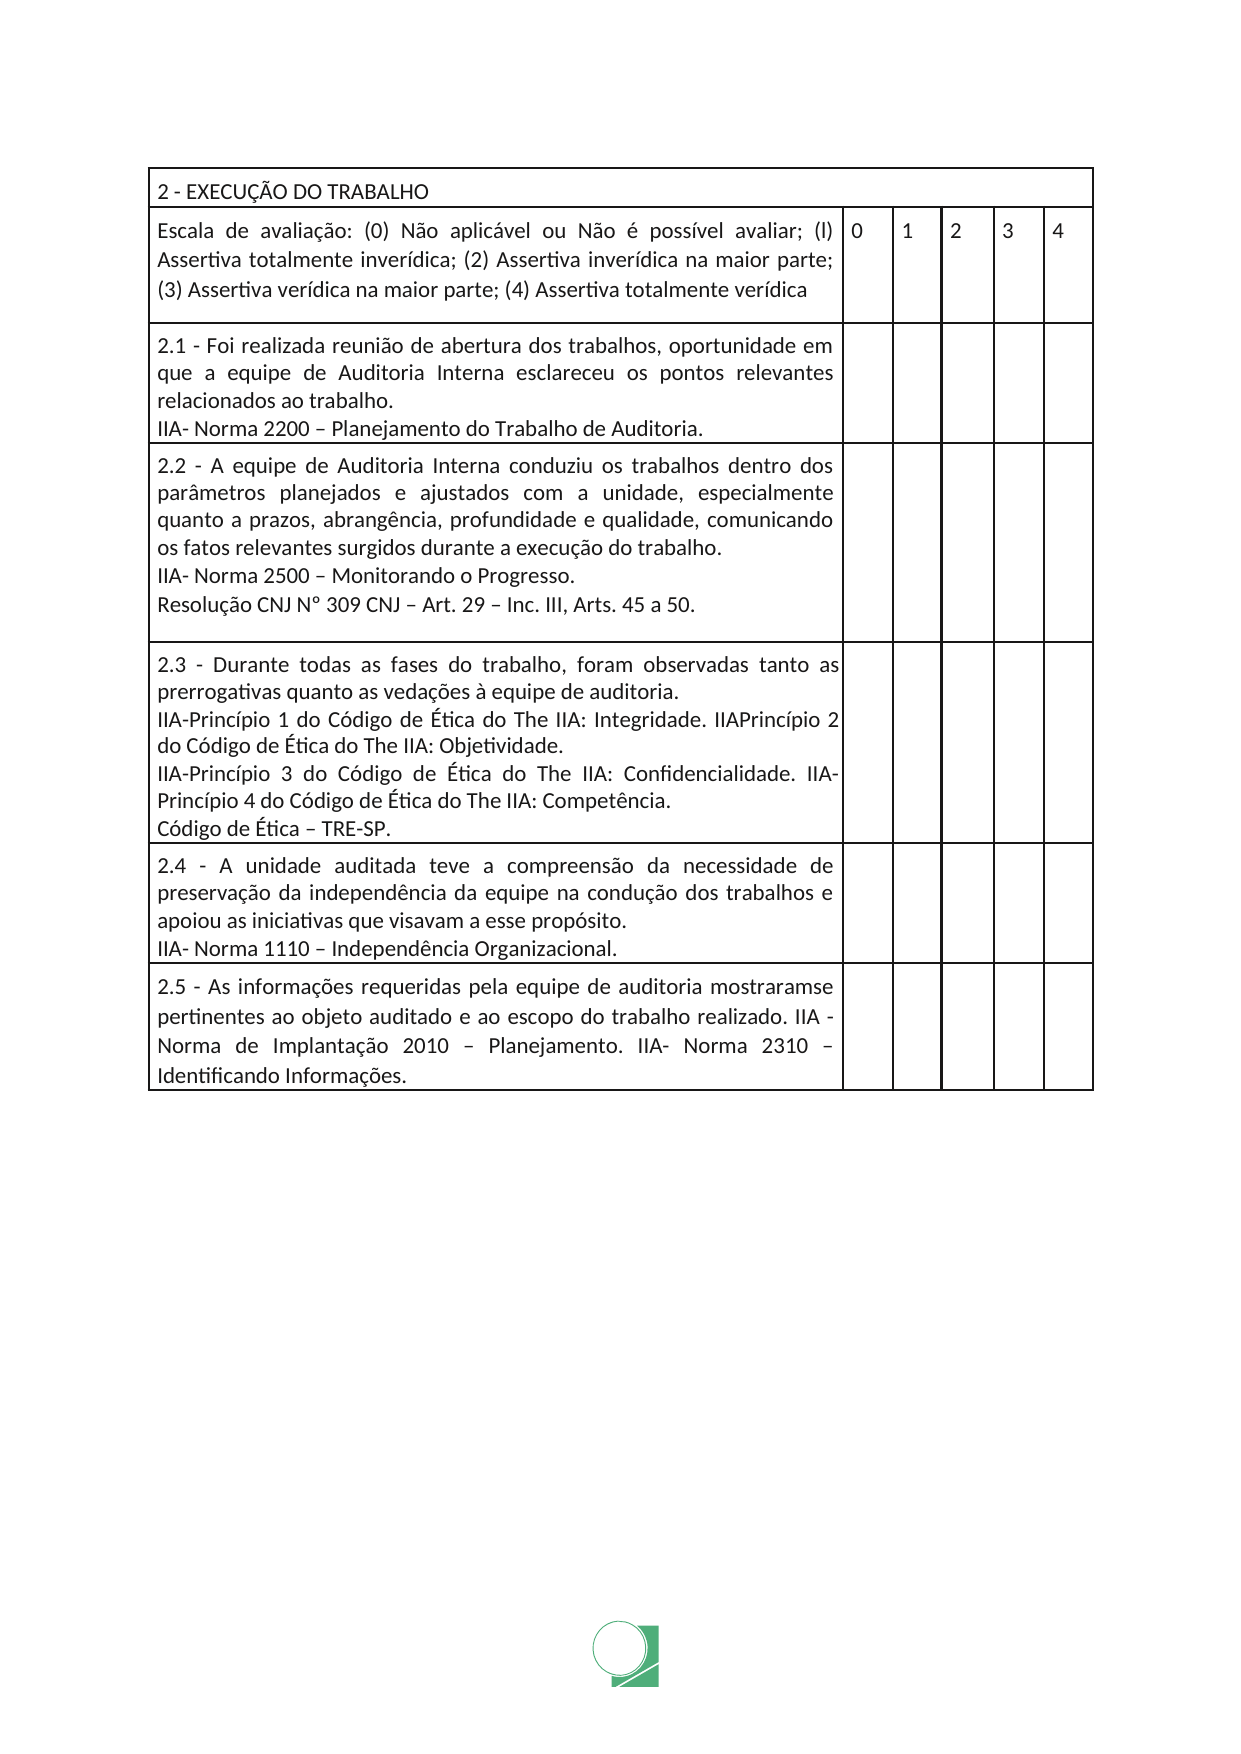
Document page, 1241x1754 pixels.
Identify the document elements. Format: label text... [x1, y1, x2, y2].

table_cell [943, 643, 993, 842]
table_cell [1045, 643, 1092, 842]
table_cell [995, 324, 1043, 442]
table_cell [995, 444, 1043, 641]
table_cell Escala de avaliação: (0) Não aplicável ou Não é possível avaliar; (l) Assertiva totalmente inverídica; (2) Assertiva inverídica na maior parte; (3) Assertiva verídica na maior parte; (4) Assertiva totalmente verídica [150, 208, 842, 322]
table_cell 2.5 - As informações requeridas pela equipe de auditoria mostraramse pertinentes ao objeto auditado e ao escopo do trabalho realizado. IIA - Norma de Implantação 2010 – Planejamento. IIA- Norma 2310 – Identificando Informações. [150, 964, 842, 1089]
table_cell [1045, 324, 1092, 442]
table_cell 2.3 - Durante todas as fases do trabalho, foram observadas tanto as prerrogativas quanto as vedações à equipe de auditoria. IIA-Princípio 1 do Código de Ética do The IIA: Integridade. IIAPrincípio 2 do Código de Ética do The IIA: Objetividade. IIA-Princípio 3 do Código de Ética do The IIA: Confidencialidade. IIA- Princípio 4 do Código de Ética do The IIA: Competência. Código de Ética – TRE-SP. [150, 643, 842, 842]
table_cell [995, 964, 1043, 1089]
table_cell [844, 324, 892, 442]
table_cell 2 [943, 208, 993, 322]
table_cell [995, 844, 1043, 962]
table_cell [1045, 844, 1092, 962]
table_header 2 - EXECUÇÃO DO TRABALHO [150, 169, 1092, 206]
table_cell [844, 844, 892, 962]
table_cell [1045, 964, 1092, 1089]
table_cell [844, 964, 892, 1089]
table_cell [943, 964, 993, 1089]
table_cell [894, 844, 940, 962]
table_cell [995, 643, 1043, 842]
table_cell [844, 444, 892, 641]
table_cell 4 [1045, 208, 1092, 322]
table_cell [943, 324, 993, 442]
table_cell 2.2 - A equipe de Auditoria Interna conduziu os trabalhos dentro dos parâmetros planejados e ajustados com a unidade, especialmente quanto a prazos, abrangência, profundidade e qualidade, comunicando os fatos relevantes surgidos durante a execução do trabalho. IIA- Norma 2500 – Monitorando o Progresso. Resolução CNJ Nº 309 CNJ – Art. 29 – Inc. III, Arts. 45 a 50. [150, 444, 842, 641]
table_cell [943, 844, 993, 962]
table_cell [894, 964, 940, 1089]
table_cell [894, 444, 940, 641]
table_cell [943, 444, 993, 641]
table_cell 2.1 - Foi realizada reunião de abertura dos trabalhos, oportunidade em que a equipe de Auditoria Interna esclareceu os pontos relevantes relacionados ao trabalho. IIA- Norma 2200 – Planejamento do Trabalho de Auditoria. [150, 324, 842, 442]
table_cell 3 [995, 208, 1043, 322]
table_cell 1 [894, 208, 940, 322]
table_cell 0 [844, 208, 892, 322]
table_cell [894, 643, 940, 842]
table_cell [894, 324, 940, 442]
table_cell [1045, 444, 1092, 641]
table_cell [844, 643, 892, 842]
table_cell 2.4 - A unidade auditada teve a compreensão da necessidade de preservação da independência da equipe na condução dos trabalhos e apoiou as iniciativas que visavam a esse propósito. IIA- Norma 1110 – Independência Organizacional. [150, 844, 842, 962]
